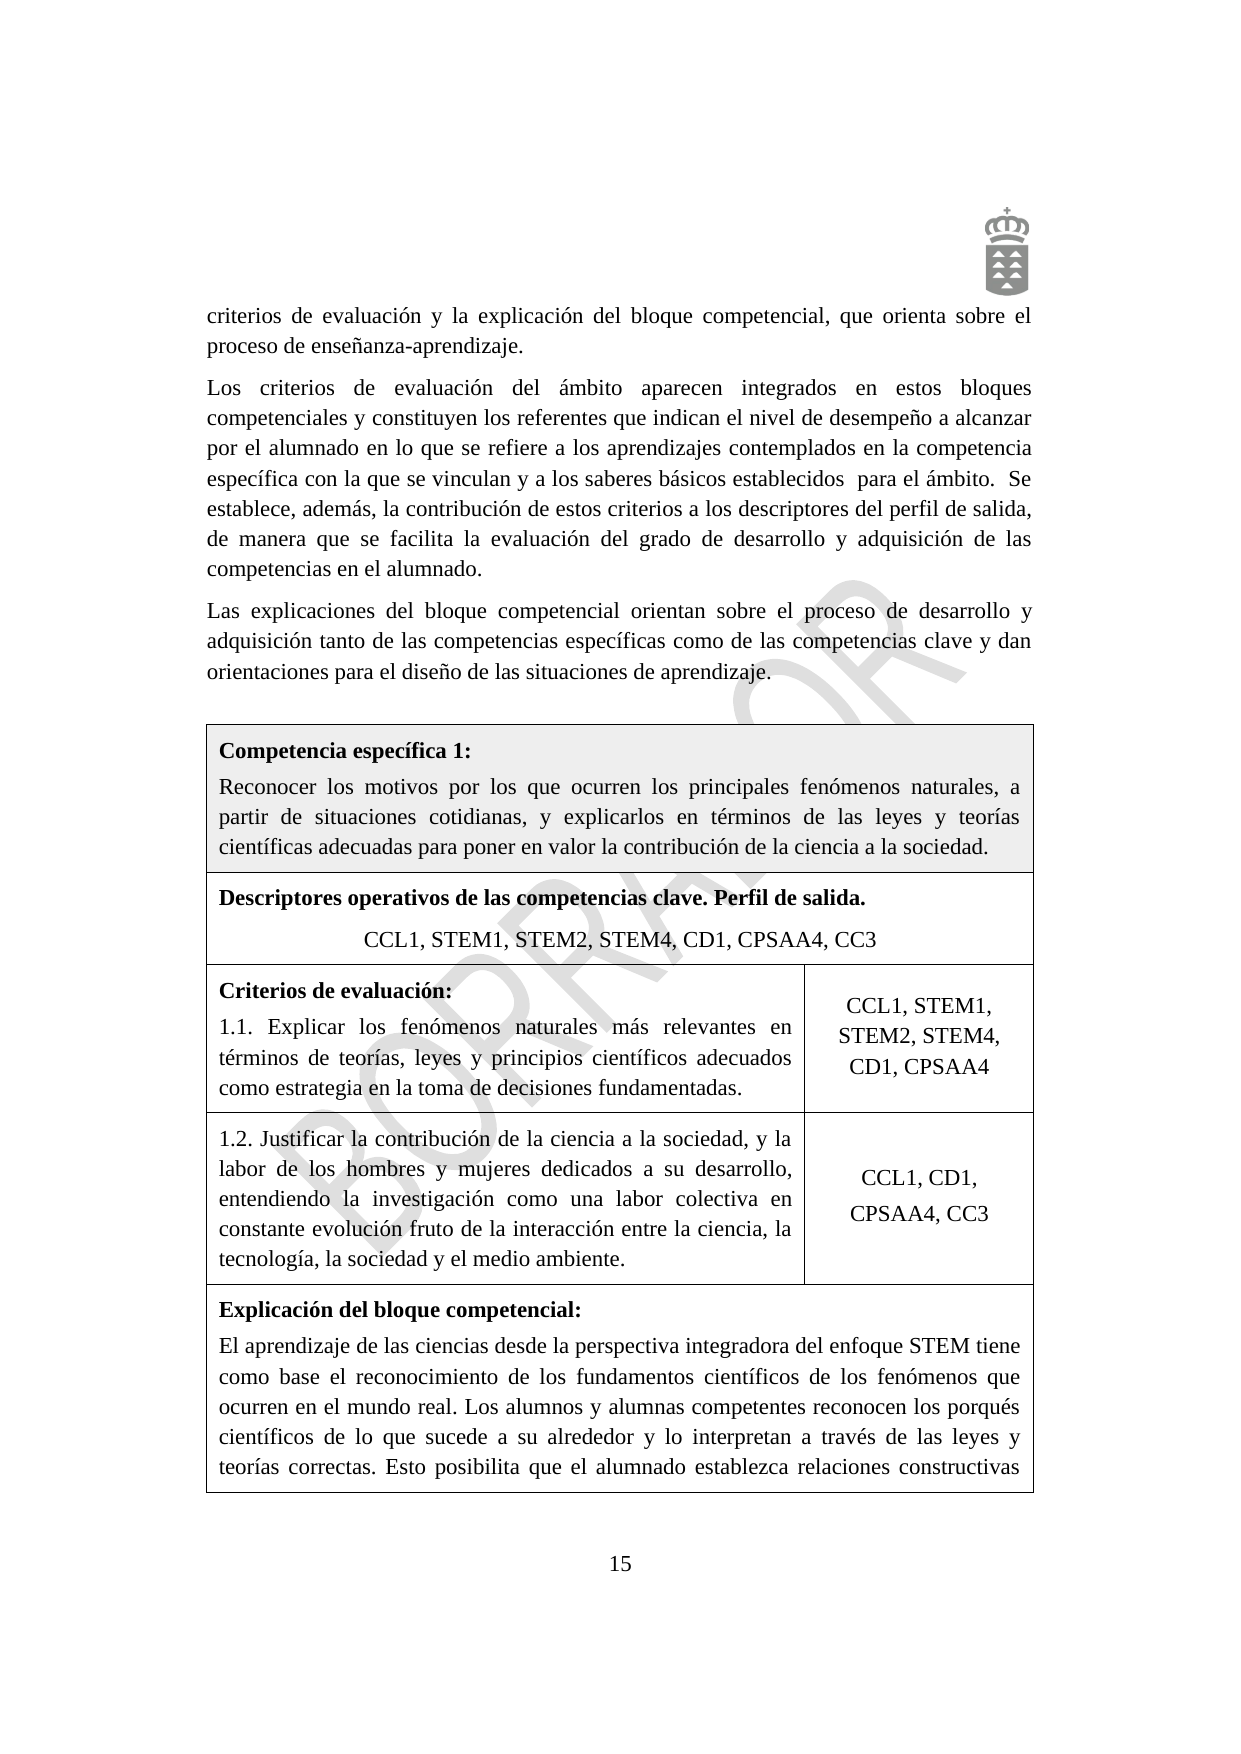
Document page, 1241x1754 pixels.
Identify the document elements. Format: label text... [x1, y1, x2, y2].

table_cell Descriptores operativos de las competencias clave. Perfil de salida. CCL1, STEM1, STEM2, STEM4, CD1, CPSAA4, CC3 [207, 873, 1033, 964]
text Los criterios de evaluación del ámbito aparecen integrados en estos bloques competenciales y constituyen los referentes que indican el nivel de desempeño a alcanzar por el alumnado en lo que se refiere a los aprendizajes contemplados en la competencia específica con la que se vinculan y a los saberes básicos establecidos para el ámbito. Se establece, además, la contribución de estos criterios a los descriptores del perfil de salida, de manera que se facilita la evaluación del grado de desarrollo y adquisición de las competencias en el alumnado. [207, 374, 1033, 582]
text criterios de evaluación y la explicación del bloque competencial, que orienta sobre el proceso de enseñanza-aprendizaje. [207, 302, 1033, 358]
picture [984, 207, 1030, 296]
table_cell CCL1, STEM1, STEM2, STEM4, CD1, CPSAA4 [805, 965, 1033, 1112]
table_cell Explicación del bloque competencial: El aprendizaje de las ciencias desde la perspectiva integradora del enfoque STEM tiene como base el reconocimiento de los fundamentos científicos de los fenómenos que ocurren en el mundo real. Los alumnos y alumnas competentes reconocen los porqués científicos de lo que sucede a su alrededor y lo interpretan a través de las leyes y teorías correctas. Esto posibilita que el alumnado establezca relaciones constructivas [207, 1285, 1033, 1492]
table_cell CCL1, CD1, CPSAA4, CC3 [805, 1113, 1033, 1284]
table_cell Criterios de evaluación: 1.1. Explicar los fenómenos naturales más relevantes en términos de teorías, leyes y principios científicos adecuados como estrategia en la toma de decisiones fundamentadas. [207, 965, 804, 1112]
text Las explicaciones del bloque competencial orientan sobre el proceso de desarrollo y adquisición tanto de las competencias específicas como de las competencias clave y dan orientaciones para el diseño de las situaciones de aprendizaje. [207, 597, 1033, 684]
table_cell 1.2. Justificar la contribución de la ciencia a la sociedad, y la labor de los hombres y mujeres dedicados a su desarrollo, entendiendo la investigación como una labor colectiva en constante evolución fruto de la interacción entre la ciencia, la tecnología, la sociedad y el medio ambiente. [207, 1113, 804, 1284]
table_header Competencia específica 1: Reconocer los motivos por los que ocurren los principales fenómenos naturales, a partir de situaciones cotidianas, y explicarlos en términos de las leyes y teorías científicas adecuadas para poner en valor la contribución de la ciencia a la sociedad. [207, 725, 1033, 872]
